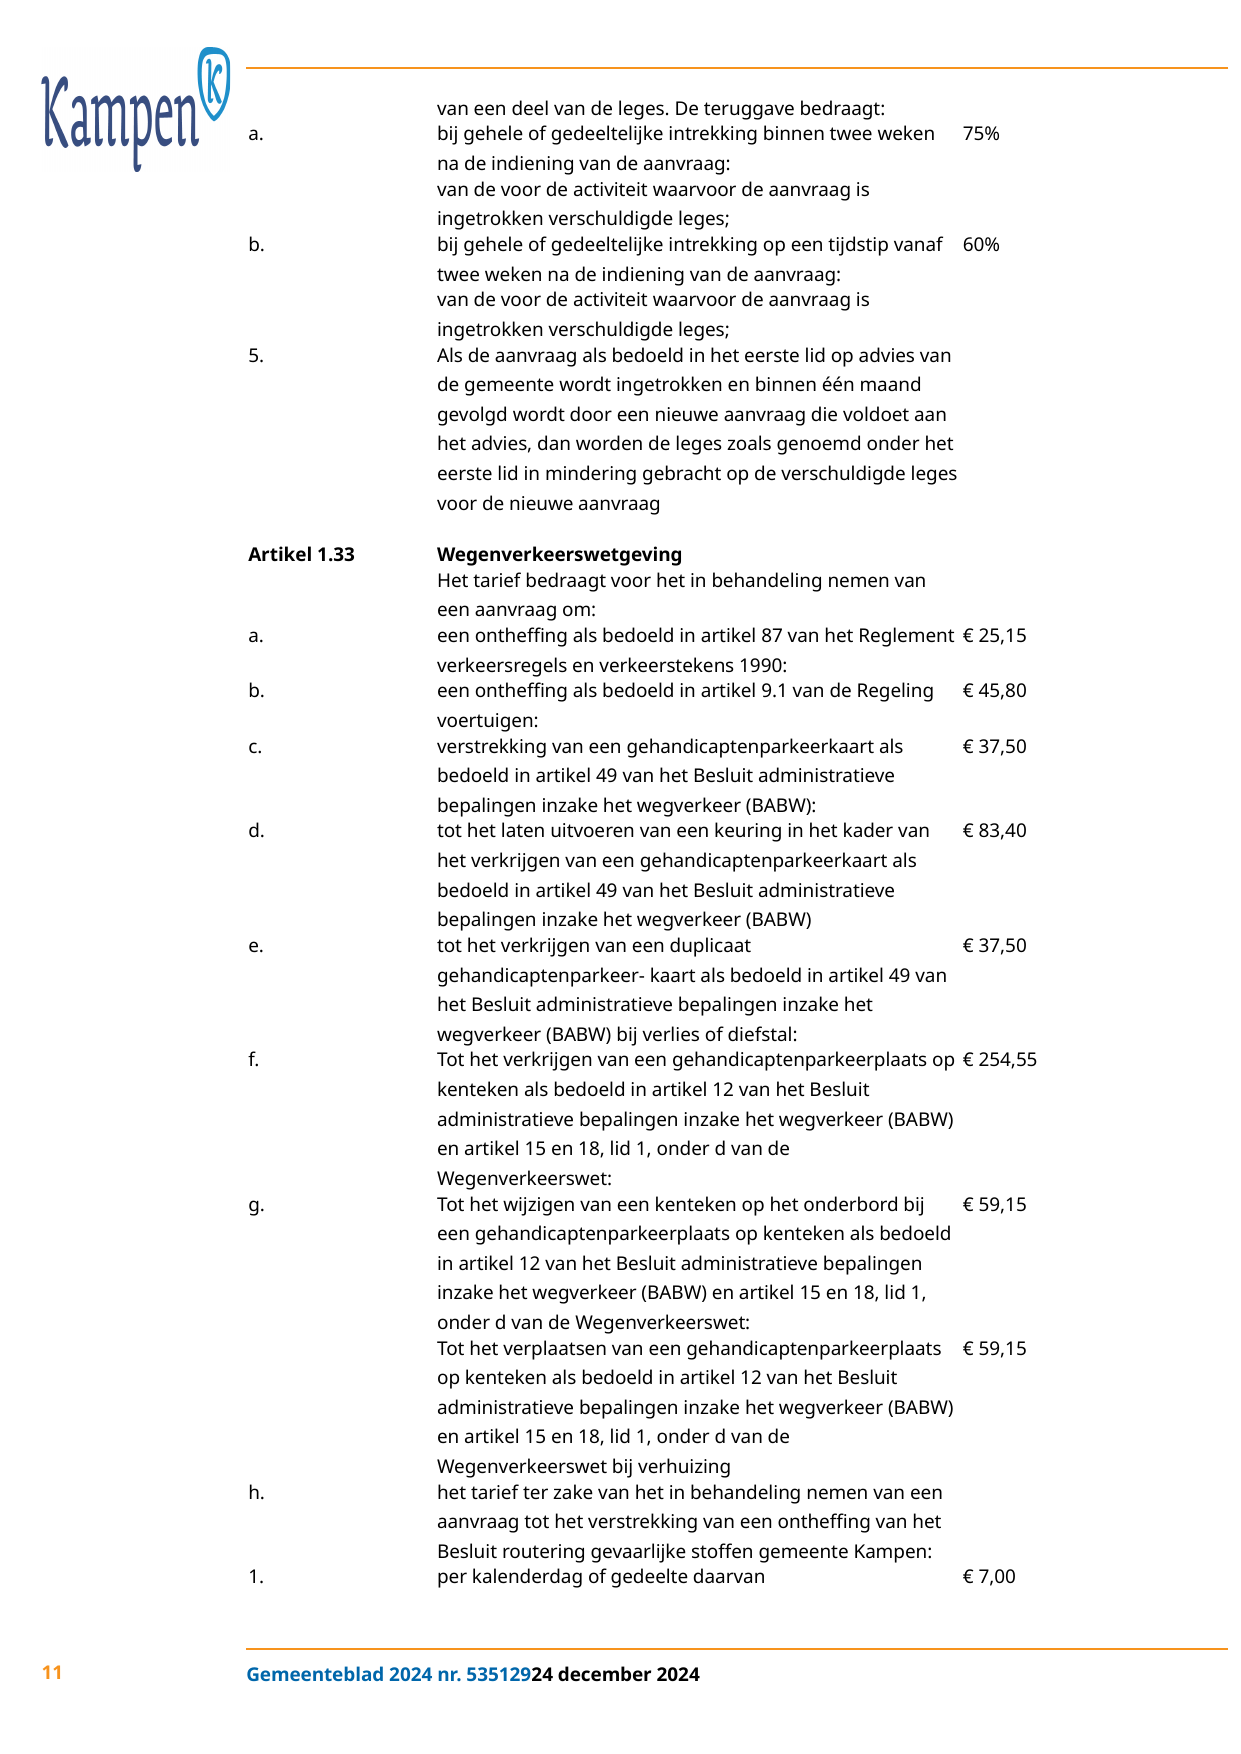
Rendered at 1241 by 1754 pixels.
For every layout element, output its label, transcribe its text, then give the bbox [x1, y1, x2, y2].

table_cell a. [248, 121, 437, 176]
table_cell [248, 1335, 437, 1479]
table_cell € 83,40 [963, 818, 1152, 932]
table_cell [963, 515, 1152, 541]
table_cell van de voor de activiteit waarvoor de aanvraag is ingetrokken verschuldigde leges; [437, 286, 963, 342]
table_cell van een deel van de leges. De teruggave bedraagt: [437, 95, 963, 121]
table_cell bij gehele of gedeeltelijke intrekking op een tijdstip vanaf twee weken na de indiening van de aanvraag: [437, 231, 963, 286]
table_cell een ontheffing als bedoeld in artikel 9.1 van de Regeling voertuigen: [437, 678, 963, 733]
table_cell [963, 176, 1152, 231]
table_cell d. [248, 818, 437, 932]
table_cell [963, 541, 1152, 567]
table_cell verstrekking van een gehandicaptenparkeerkaart als bedoeld in artikel 49 van het Besluit administratieve bepalingen inzake het wegverkeer (BABW): [437, 733, 963, 818]
table_cell b. [248, 231, 437, 286]
table_cell Tot het wijzigen van een kenteken op het onderbord bij een gehandicaptenparkeerplaats op kenteken als bedoeld in artikel 12 van het Besluit administratieve bepalingen inzake het wegverkeer (BABW) en artikel 15 en 18, lid 1, onder d van de Wegenverkeerswet: [437, 1191, 963, 1335]
table_cell een ontheffing als bedoeld in artikel 87 van het Reglement verkeersregels en verkeerstekens 1990: [437, 622, 963, 677]
table_cell e. [248, 932, 437, 1047]
table_cell Het tarief bedraagt voor het in behandeling nemen van een aanvraag om: [437, 567, 963, 622]
table_cell f. [248, 1047, 437, 1191]
table_cell 5. [248, 342, 437, 515]
table_cell 60% [963, 231, 1152, 286]
table_cell Wegenverkeerswetgeving [437, 541, 963, 567]
table_cell [248, 176, 437, 231]
table_cell [248, 567, 437, 622]
table_cell g. [248, 1191, 437, 1335]
picture [41, 47, 231, 172]
table_cell [248, 515, 437, 541]
table_cell van de voor de activiteit waarvoor de aanvraag is ingetrokken verschuldigde leges; [437, 176, 963, 231]
table_cell [963, 1479, 1152, 1564]
table_cell a. [248, 622, 437, 677]
table_cell € 254,55 [963, 1047, 1152, 1191]
table_cell € 25,15 [963, 622, 1152, 677]
table_cell Artikel 1.33 [248, 541, 437, 567]
table_cell [963, 286, 1152, 342]
table_cell 1. [248, 1564, 437, 1589]
table_cell € 59,15 [963, 1191, 1152, 1335]
table_cell € 59,15 [963, 1335, 1152, 1479]
table_cell c. [248, 733, 437, 818]
table_cell [248, 286, 437, 342]
table_cell € 37,50 [963, 932, 1152, 1047]
table_cell Als de aanvraag als bedoeld in het eerste lid op advies van de gemeente wordt ingetrokken en binnen één maand gevolgd wordt door een nieuwe aanvraag die voldoet aan het advies, dan worden de leges zoals genoemd onder het eerste lid in mindering gebracht op de verschuldigde leges voor de nieuwe aanvraag [437, 342, 963, 515]
table_cell [437, 515, 963, 541]
table_cell [248, 95, 437, 121]
table_cell het tarief ter zake van het in behandeling nemen van een aanvraag tot het verstrekking van een ontheffing van het Besluit routering gevaarlijke stoffen gemeente Kampen: [437, 1479, 963, 1564]
table_cell b. [248, 678, 437, 733]
table_cell per kalenderdag of gedeelte daarvan [437, 1564, 963, 1589]
table_cell € 7,00 [963, 1564, 1152, 1589]
table_cell tot het verkrijgen van een duplicaat gehandicaptenparkeer- kaart als bedoeld in artikel 49 van het Besluit administratieve bepalingen inzake het wegverkeer (BABW) bij verlies of diefstal: [437, 932, 963, 1047]
table_cell Tot het verplaatsen van een gehandicaptenparkeerplaats op kenteken als bedoeld in artikel 12 van het Besluit administratieve bepalingen inzake het wegverkeer (BABW) en artikel 15 en 18, lid 1, onder d van de Wegenverkeerswet bij verhuizing [437, 1335, 963, 1479]
table_cell [963, 342, 1152, 515]
table_cell 75% [963, 121, 1152, 176]
table_cell [963, 95, 1152, 121]
table_cell tot het laten uitvoeren van een keuring in het kader van het verkrijgen van een gehandicaptenparkeerkaart als bedoeld in artikel 49 van het Besluit administratieve bepalingen inzake het wegverkeer (BABW) [437, 818, 963, 932]
table_cell [963, 567, 1152, 622]
table_cell bij gehele of gedeeltelijke intrekking binnen twee weken na de indiening van de aanvraag: [437, 121, 963, 176]
table_cell € 45,80 [963, 678, 1152, 733]
table_cell h. [248, 1479, 437, 1564]
table_cell € 37,50 [963, 733, 1152, 818]
table_cell Tot het verkrijgen van een gehandicaptenparkeerplaats op kenteken als bedoeld in artikel 12 van het Besluit administratieve bepalingen inzake het wegverkeer (BABW) en artikel 15 en 18, lid 1, onder d van de Wegenverkeerswet: [437, 1047, 963, 1191]
